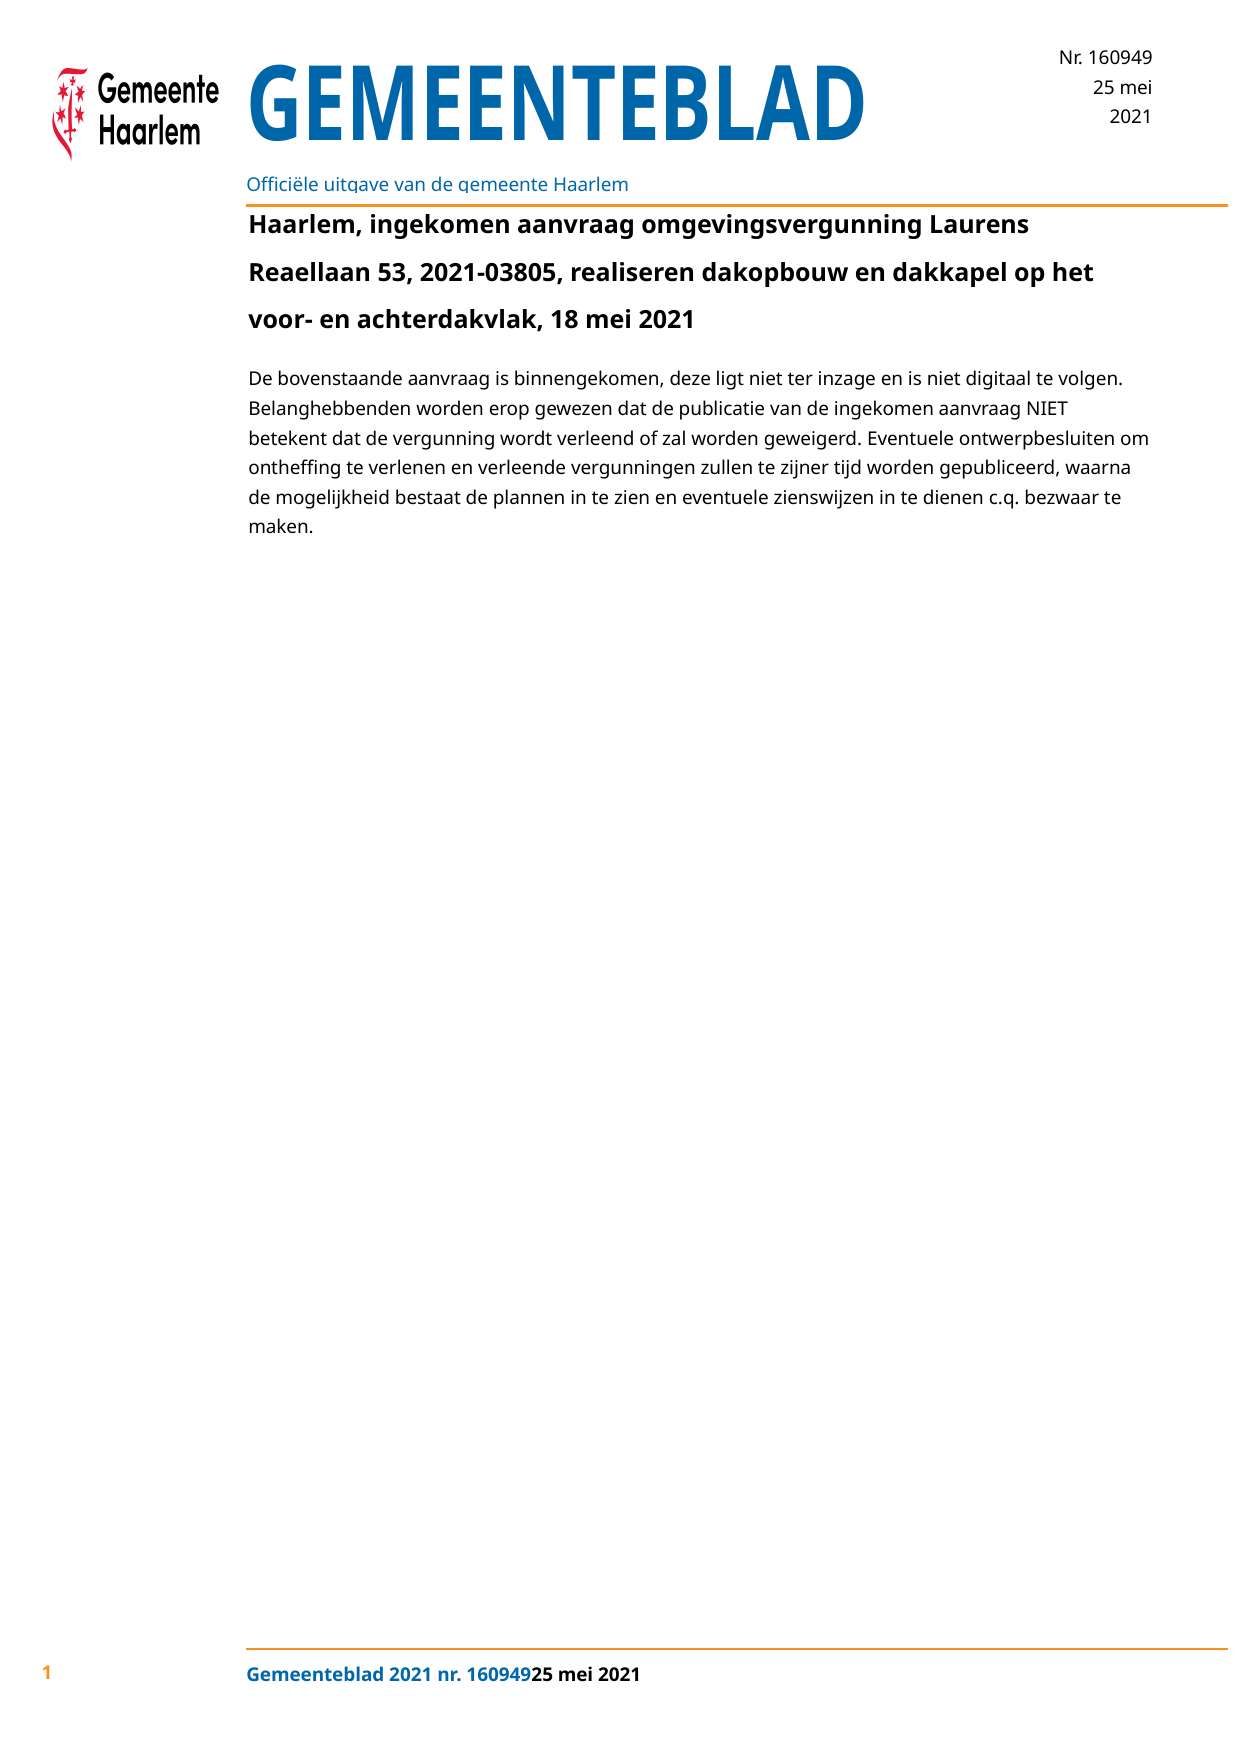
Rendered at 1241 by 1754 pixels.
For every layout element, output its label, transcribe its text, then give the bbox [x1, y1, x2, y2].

text Haarlem, ingekomen aanvraag omgevingsvergunning Laurens Reaellaan 53, 2021-03805, realiseren dakopbouw en dakkapel op het voor- en achterdakvlak, 18 mei 2021 [248, 207, 1152, 336]
picture [41, 47, 231, 172]
text De bovenstaande aanvraag is binnengekomen, deze ligt niet ter inzage en is niet digitaal te volgen. Belanghebbenden worden erop gewezen dat de publicatie van de ingekomen aanvraag NIET betekent dat de vergunning wordt verleend of zal worden geweigerd. Eventuele ontwerpbesluiten om ontheffing te verlenen en verleende vergunningen zullen te zijner tijd worden gepubliceerd, waarna de mogelijkheid bestaat de plannen in te zien en eventuele zienswijzen in te dienen c.q. bezwaar te maken. [248, 366, 1152, 539]
